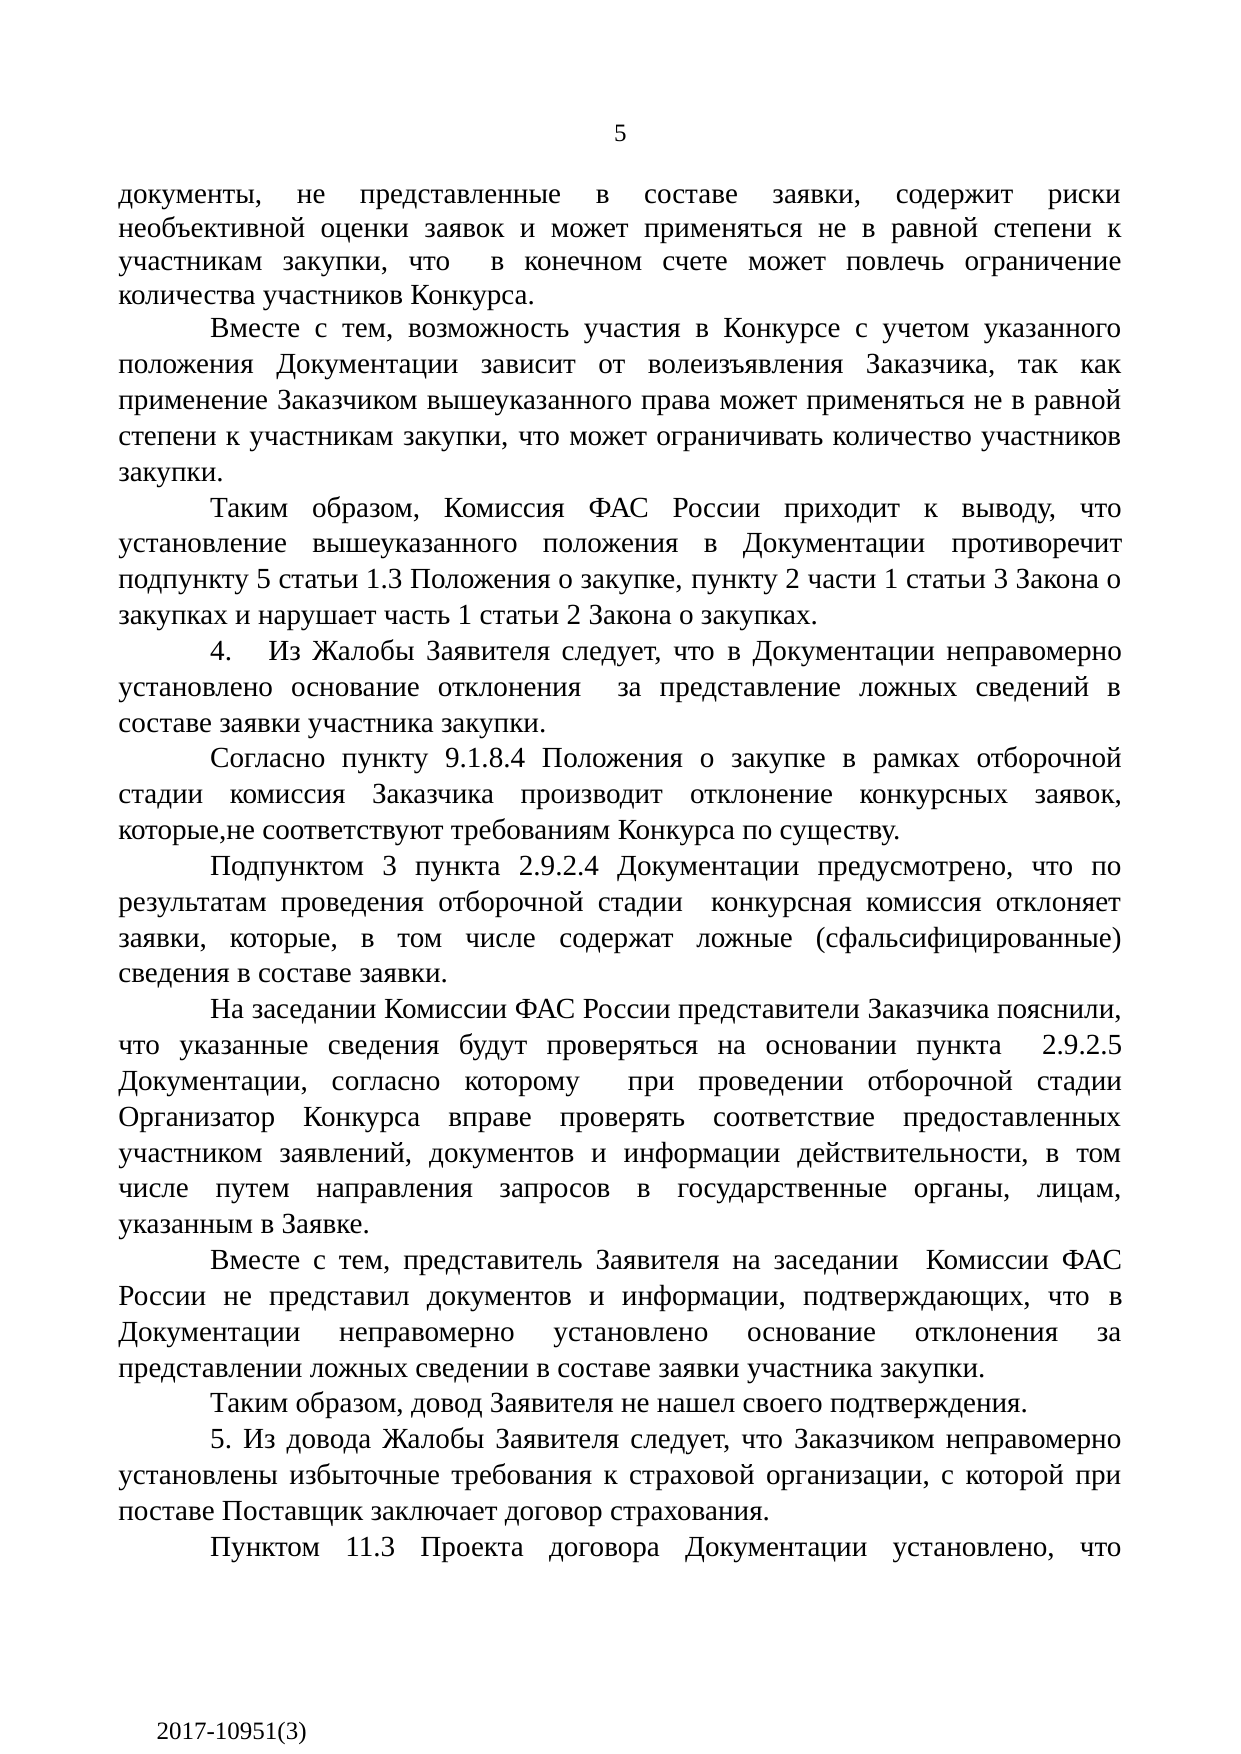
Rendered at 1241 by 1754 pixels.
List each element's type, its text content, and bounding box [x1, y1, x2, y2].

text документы, не представленные в составе заявки, содержит риски необъективной оценки заявок и может применяться не в равной степени к участникам закупки, что в конечном счете может повлечь ограничение количества участников Конкурса. [118, 176, 1122, 311]
text Таким образом, Комиссия ФАС России приходит к выводу, что установление вышеуказанного положения в Документации противоречит подпункту 5 статьи 1.3 Положения о закупке, пункту 2 части 1 статьи 3 Закона о закупках и нарушает часть 1 статьи 2 Закона о закупках. [118, 490, 1122, 631]
text Вместе с тем, представитель Заявителя на заседании Комиссии ФАС России не представил документов и информации, подтверждающих, что в Документации неправомерно установлено основание отклонения за представлении ложных сведении в составе заявки участника закупки. [118, 1242, 1122, 1383]
list Из Жалобы Заявителя следует, что в Документации неправомерно установлено основание отклонения за представление ложных сведений в составе заявки участника закупки. [118, 633, 1122, 738]
text Согласно пункту 9.1.8.4 Положения о закупке в рамках отборочной стадии комиссия Заказчика производит отклонение конкурсных заявок, которые,не соответствуют требованиям Конкурса по существу. [118, 741, 1122, 846]
text Пунктом 11.3 Проекта договора Документации установлено, что [118, 1529, 1122, 1562]
text На заседании Комиссии ФАС России представители Заказчика пояснили, что указанные сведения будут проверяться на основании пункта 2.9.2.5 Документации, согласно которому при проведении отборочной стадии Организатор Конкурса вправе проверять соответствие предоставленных участником заявлений, документов и информации действительности, в том числе путем направления запросов в государственные органы, лицам, указанным в Заявке. [118, 991, 1122, 1240]
text 5. Из довода Жалобы Заявителя следует, что Заказчиком неправомерно установлены избыточные требования к страховой организации, с которой при поставе Поставщик заключает договор страхования. [118, 1421, 1122, 1527]
text Вместе с тем, возможность участия в Конкурсе с учетом указанного положения Документации зависит от волеизъявления Заказчика, так как применение Заказчиком вышеуказанного права может применяться не в равной степени к участникам закупки, что может ограничивать количество участников закупки. [118, 311, 1122, 487]
text Подпунктом 3 пункта 2.9.2.4 Документации предусмотрено, что по результатам проведения отборочной стадии конкурсная комиссия отклоняет заявки, которые, в том числе содержат ложные (сфальсифицированные) сведения в составе заявки. [118, 848, 1122, 989]
text Таким образом, довод Заявителя не нашел своего подтверждения. [118, 1386, 1122, 1419]
